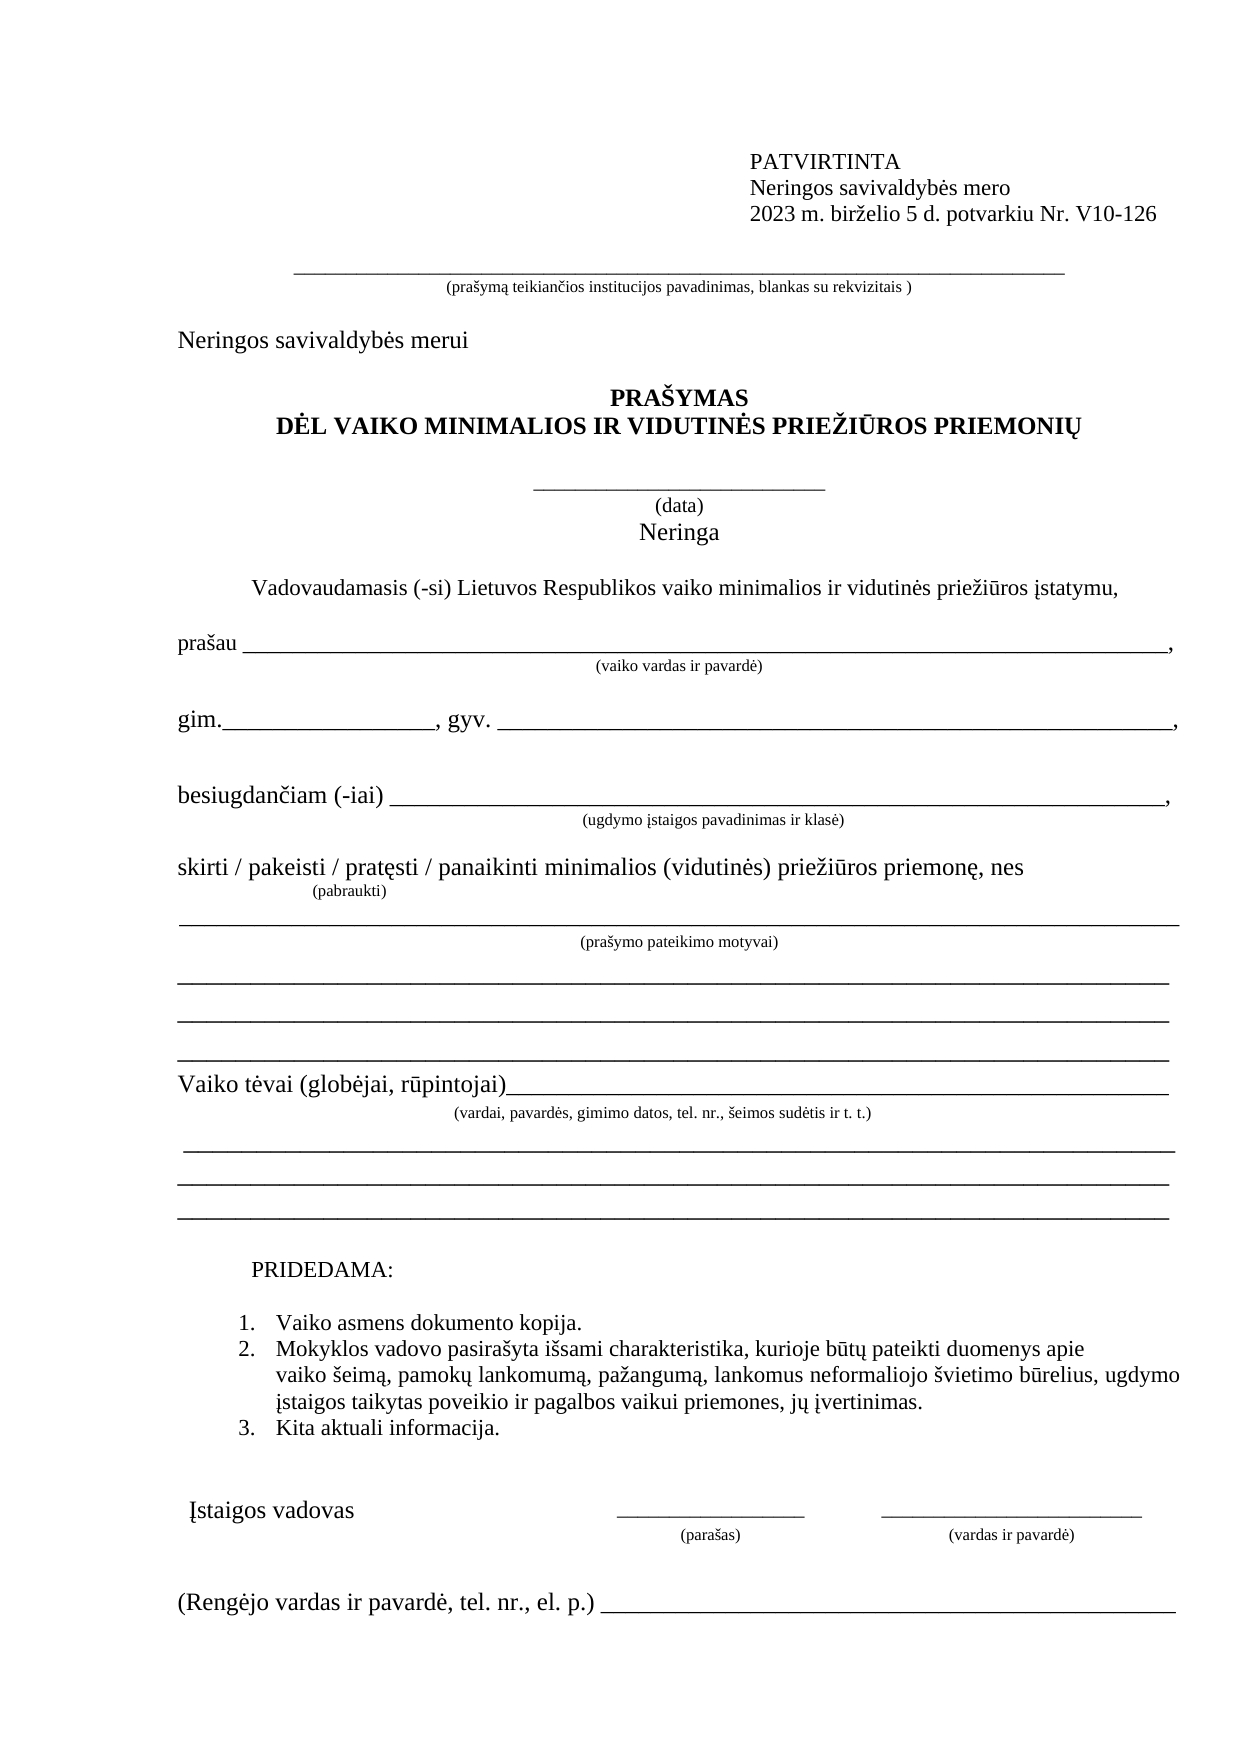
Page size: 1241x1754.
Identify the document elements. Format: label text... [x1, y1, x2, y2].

text (Rengėjo vardas ir pavardė, tel. nr., el. p.) ______________________________________________ [177, 1587, 1176, 1616]
text Neringa [177, 517, 1181, 546]
text Neringos savivaldybės merui [177, 325, 1181, 354]
table_header Įstaigos vadovas [177, 1496, 579, 1524]
text ____________________________ [177, 469, 1181, 493]
table_header __________________ [579, 1496, 861, 1524]
text ____________________________________________________________________________________________________________________________________________________________________________________________________________ [177, 954, 1181, 1064]
text (pabraukti) [177, 881, 1181, 900]
text 2. Mokyklos vadovo pasirašyta išsami charakteristika, kurioje būtų pateikti duomenys apie [238, 1335, 1181, 1361]
text ________________________________________________________________________________________________________________________________________ [177, 1155, 1181, 1222]
text besiugdančiam (-iai) ______________________________________________________________, [177, 781, 1181, 809]
text 3. Kita aktuali informacija. [238, 1414, 1181, 1440]
table_cell (parašas) [579, 1524, 861, 1553]
text PRIDEDAMA: [177, 1256, 1181, 1282]
text skirti / pakeisti / pratęsti / panaikinti minimalios (vidutinės) priežiūros priemonę, nes [177, 852, 1181, 881]
text PATVIRTINTA [177, 148, 1181, 174]
text gim._________________, gyv. ______________________________________________________, [177, 704, 1181, 733]
text 2023 m. birželio 5 d. potvarkiu Nr. V10-126 [177, 200, 1181, 227]
table_cell [177, 1524, 579, 1553]
text (prašymą teikiančios institucijos pavadinimas, blankas su rekvizitais ) [177, 277, 1181, 296]
table_cell (vardas ir pavardė) [861, 1524, 1181, 1553]
text DĖL VAIKO MINIMALIOS IR VIDUTINĖS PRIEŽIŪROS PRIEMONIŲ [177, 411, 1181, 440]
text (vaiko vardas ir pavardė) [177, 656, 1181, 675]
text vaiko šeimą, pamokų lankomumą, pažangumą, lankomus neformaliojo švietimo būrelius, ugdymo įstaigos taikytas poveikio ir pagalbos vaikui priemones, jų įvertinimas. [276, 1361, 1181, 1414]
text __________________________________________________________________________ [177, 253, 1181, 277]
text Vadovaudamasis (-si) Lietuvos Respublikos vaiko minimalios ir vidutinės priežiūros įstatymu, [177, 574, 1181, 601]
text Neringos savivaldybės mero [749, 174, 1181, 200]
table_header _________________________ [861, 1496, 1181, 1524]
text ________________________________________________________________________________ (prašymo pateikimo motyvai) [177, 900, 1181, 951]
text PRAŠYMAS [177, 383, 1181, 411]
text (data) [177, 493, 1181, 517]
text (ugdymo įstaigos pavadinimas ir klasė) [447, 809, 1181, 828]
text (vardai, pavardės, gimimo datos, tel. nr., šeimos sudėtis ir t. t.) [177, 1103, 1181, 1122]
text prašau __________________________________________________________________________, [177, 627, 1181, 656]
text ____________________________________________________________________ [177, 1122, 1181, 1155]
text 1. Vaiko asmens dokumento kopija. [238, 1309, 1181, 1335]
text Vaiko tėvai (globėjai, rūpintojai)_____________________________________________________ [177, 1069, 1181, 1098]
